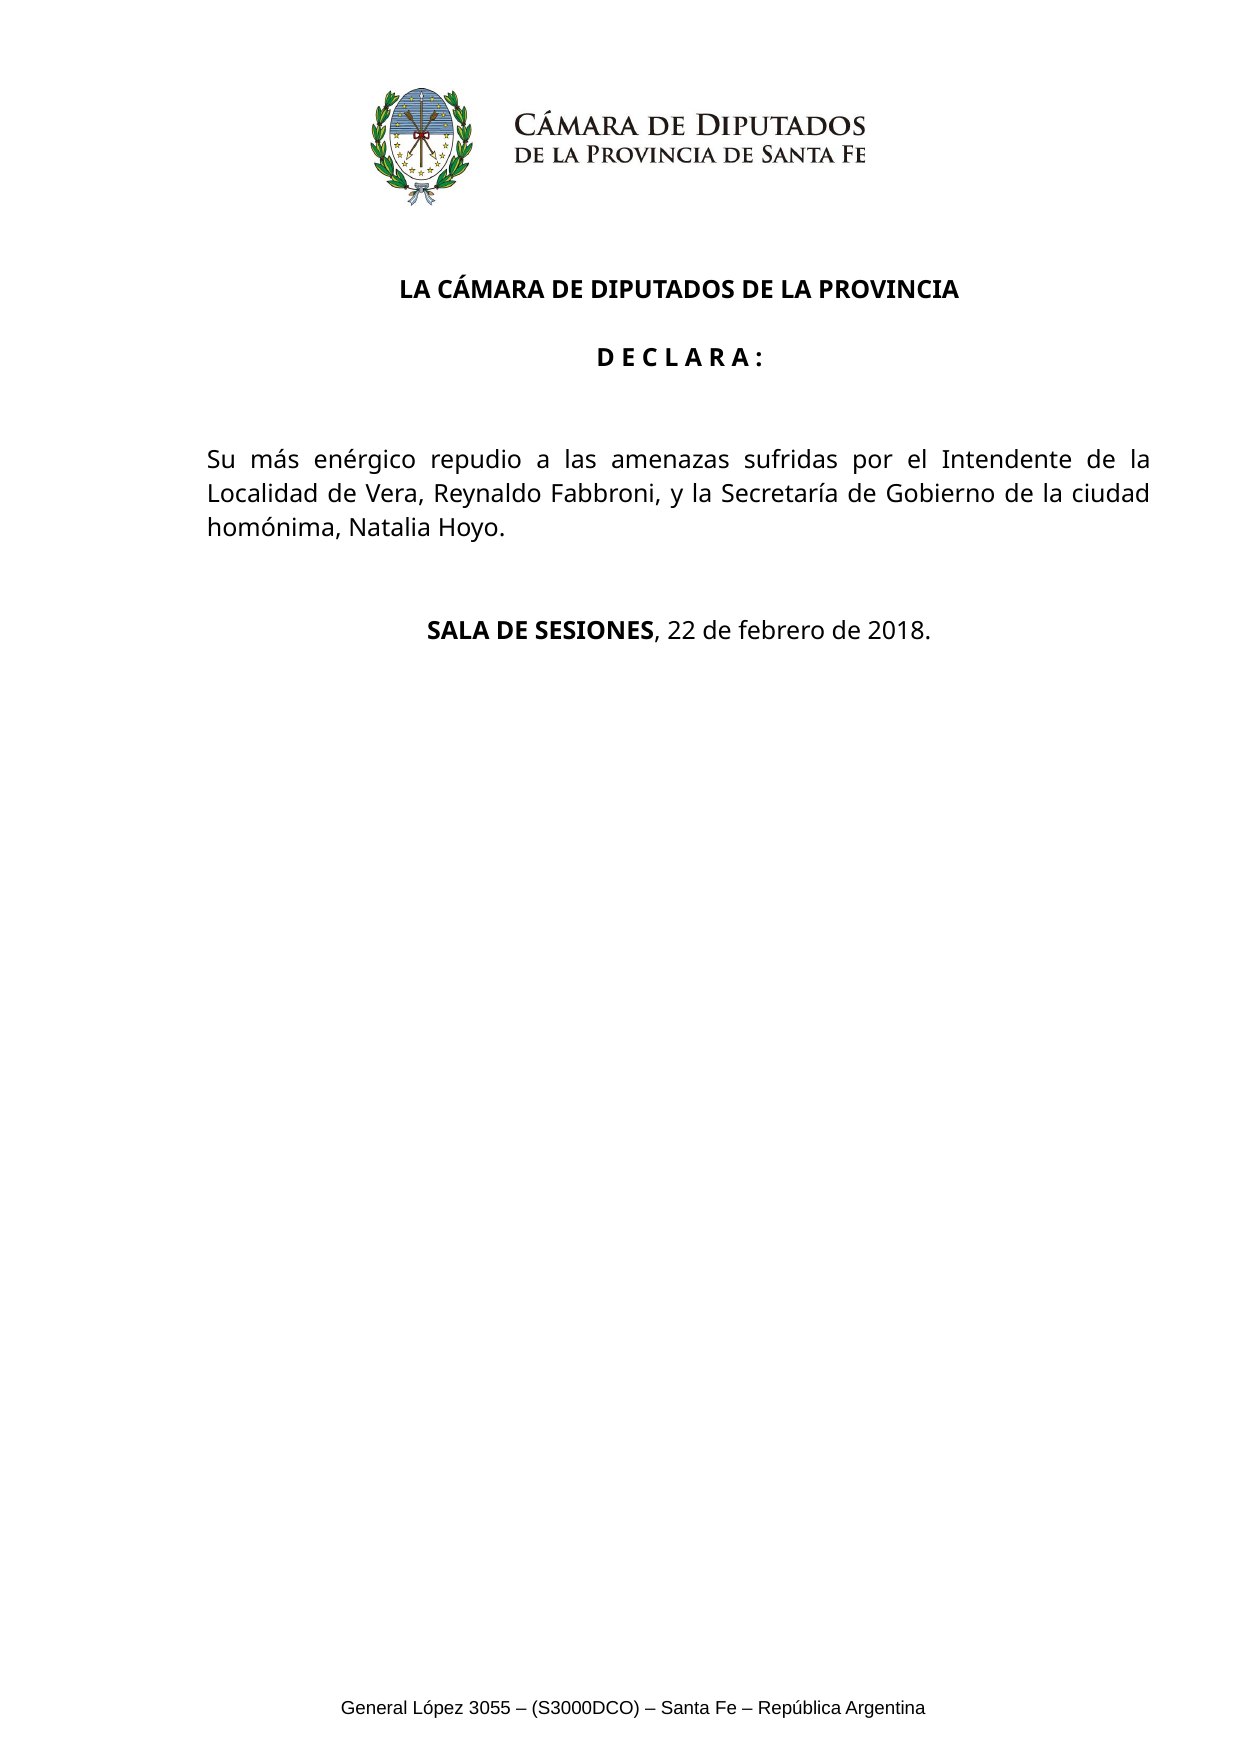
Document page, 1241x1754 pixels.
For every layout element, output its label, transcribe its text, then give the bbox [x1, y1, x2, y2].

text LA CÁMARA DE DIPUTADOS DE LA PROVINCIA [207, 272, 1152, 306]
picture [370, 88, 866, 210]
text Su más enérgico repudio a las amenazas sufridas por el Intendente de la Localidad de Vera, Reynaldo Fabbroni, y la Secretaría de Gobierno de la ciudad homónima, Natalia Hoyo. [207, 442, 1152, 544]
text SALA DE SESIONES, 22 de febrero de 2018. [207, 612, 1152, 646]
text D E C L A R A : [207, 340, 1152, 374]
